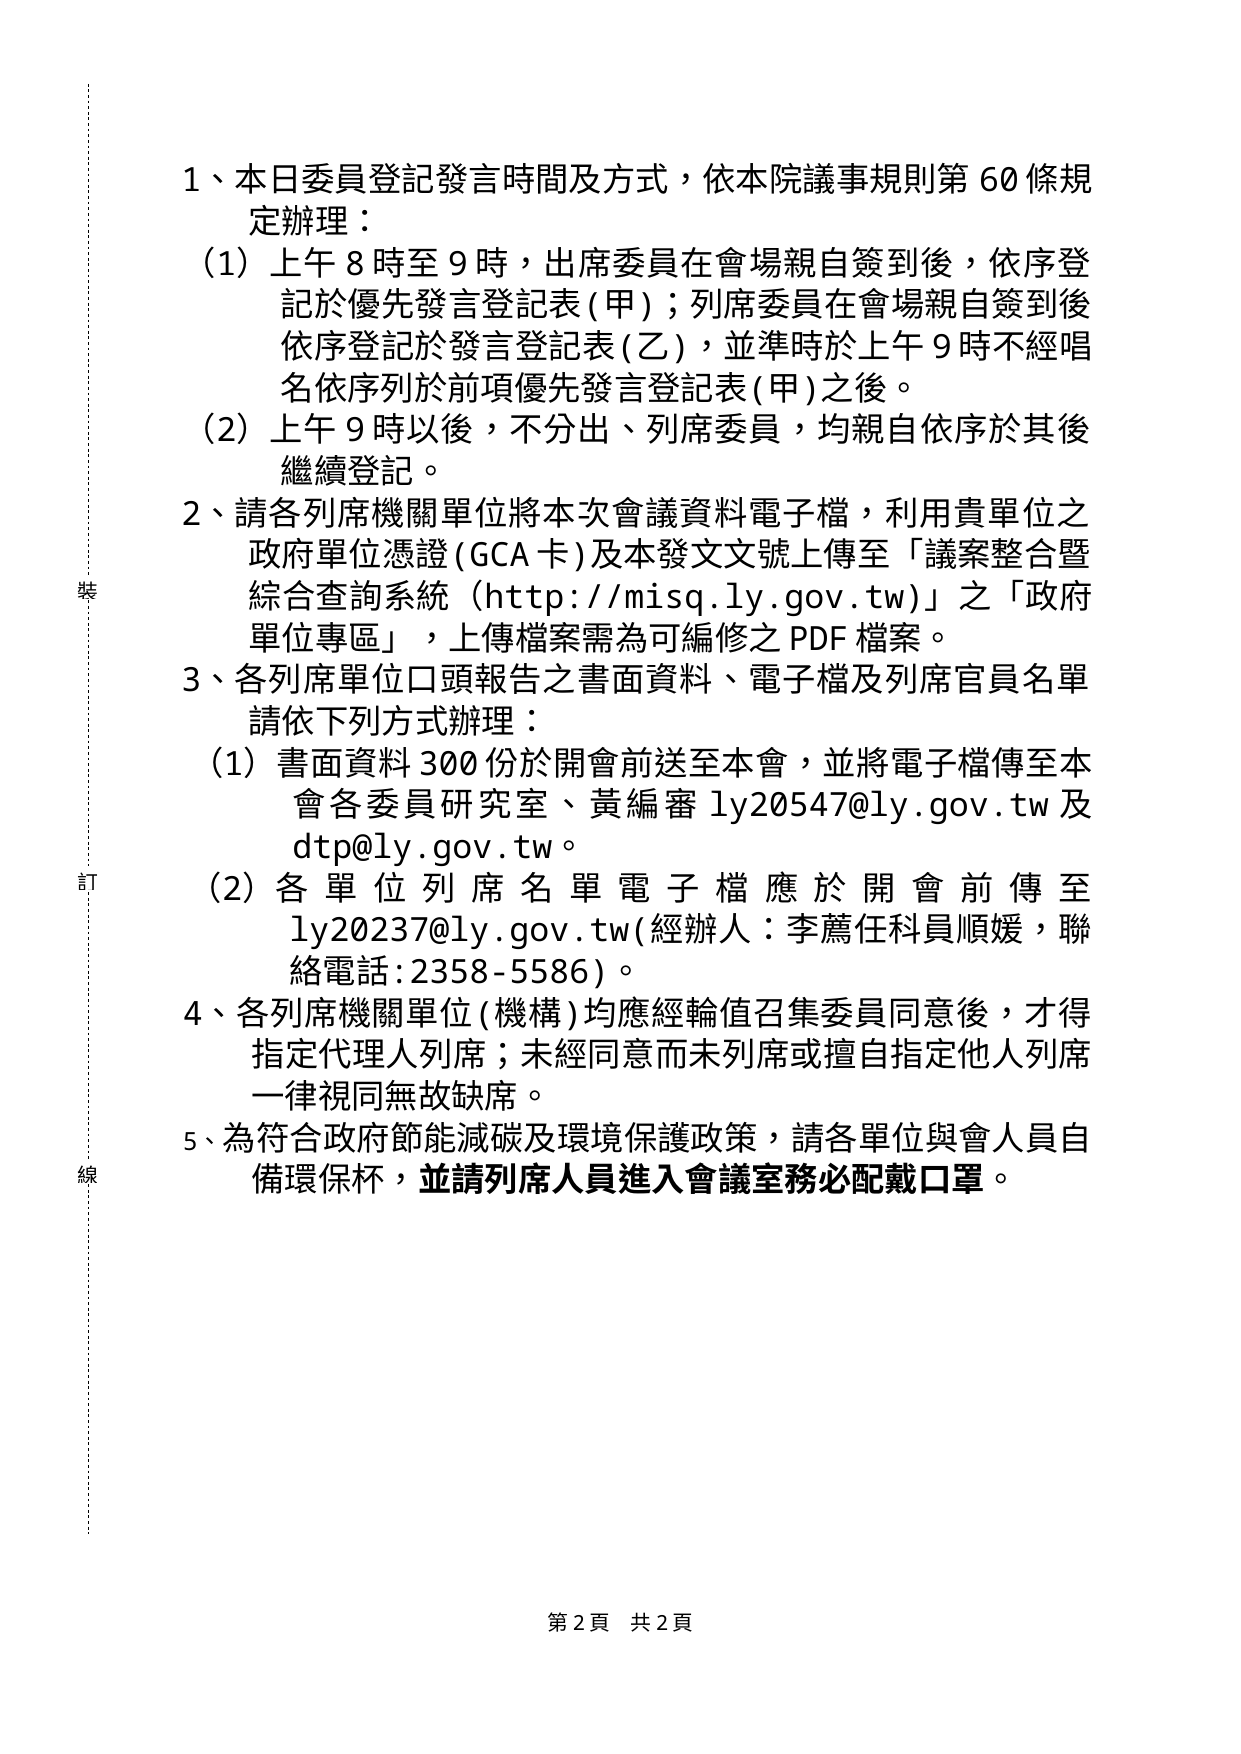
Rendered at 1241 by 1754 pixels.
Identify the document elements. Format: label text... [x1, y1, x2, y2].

list 各單位列席名單電子檔應於開會前傳至ly20237@ly.gov.tw(經辦人：李薦任科員順媛，聯絡電話:2358-5586)。 [188, 867, 1092, 992]
list 為符合政府節能減碳及環境保護政策，請各單位與會人員自備環保杯，並請列席人員進入會議室務必配戴口罩。 [183, 1117, 1092, 1200]
list 請各列席機關單位將本次會議資料電子檔，利用貴單位之政府單位憑證(GCA卡)及本發文文號上傳至「議案整合暨綜合查詢系統（http://misq.ly.gov.tw)」之「政府單位專區」，上傳檔案需為可編修之PDF檔案。 [181, 492, 1092, 658]
list 書面資料300份於開會前送至本會，並將電子檔傳至本會各委員研究室、黃編審ly20547@ly.gov.tw及dtp@ly.gov.tw。 [190, 742, 1092, 867]
list 上午8時至9時，出席委員在會場親自簽到後，依序登記於優先發言登記表(甲)；列席委員在會場親自簽到後依序登記於發言登記表(乙)，並準時於上午9時不經唱名依序列於前項優先發言登記表(甲)之後。 [183, 242, 1092, 408]
list 各列席機關單位(機構)均應經輪值召集委員同意後，才得指定代理人列席；未經同意而未列席或擅自指定他人列席，一律視同無故缺席。 [183, 992, 1092, 1117]
list 各列席單位口頭報告之書面資料、電子檔及列席官員名單，請依下列方式辦理： [181, 658, 1092, 742]
list 本日委員登記發言時間及方式，依本院議事規則第60條規定辦理： [181, 158, 1092, 242]
list 上午9時以後，不分出、列席委員，均親自依序於其後繼續登記。 [183, 408, 1092, 492]
